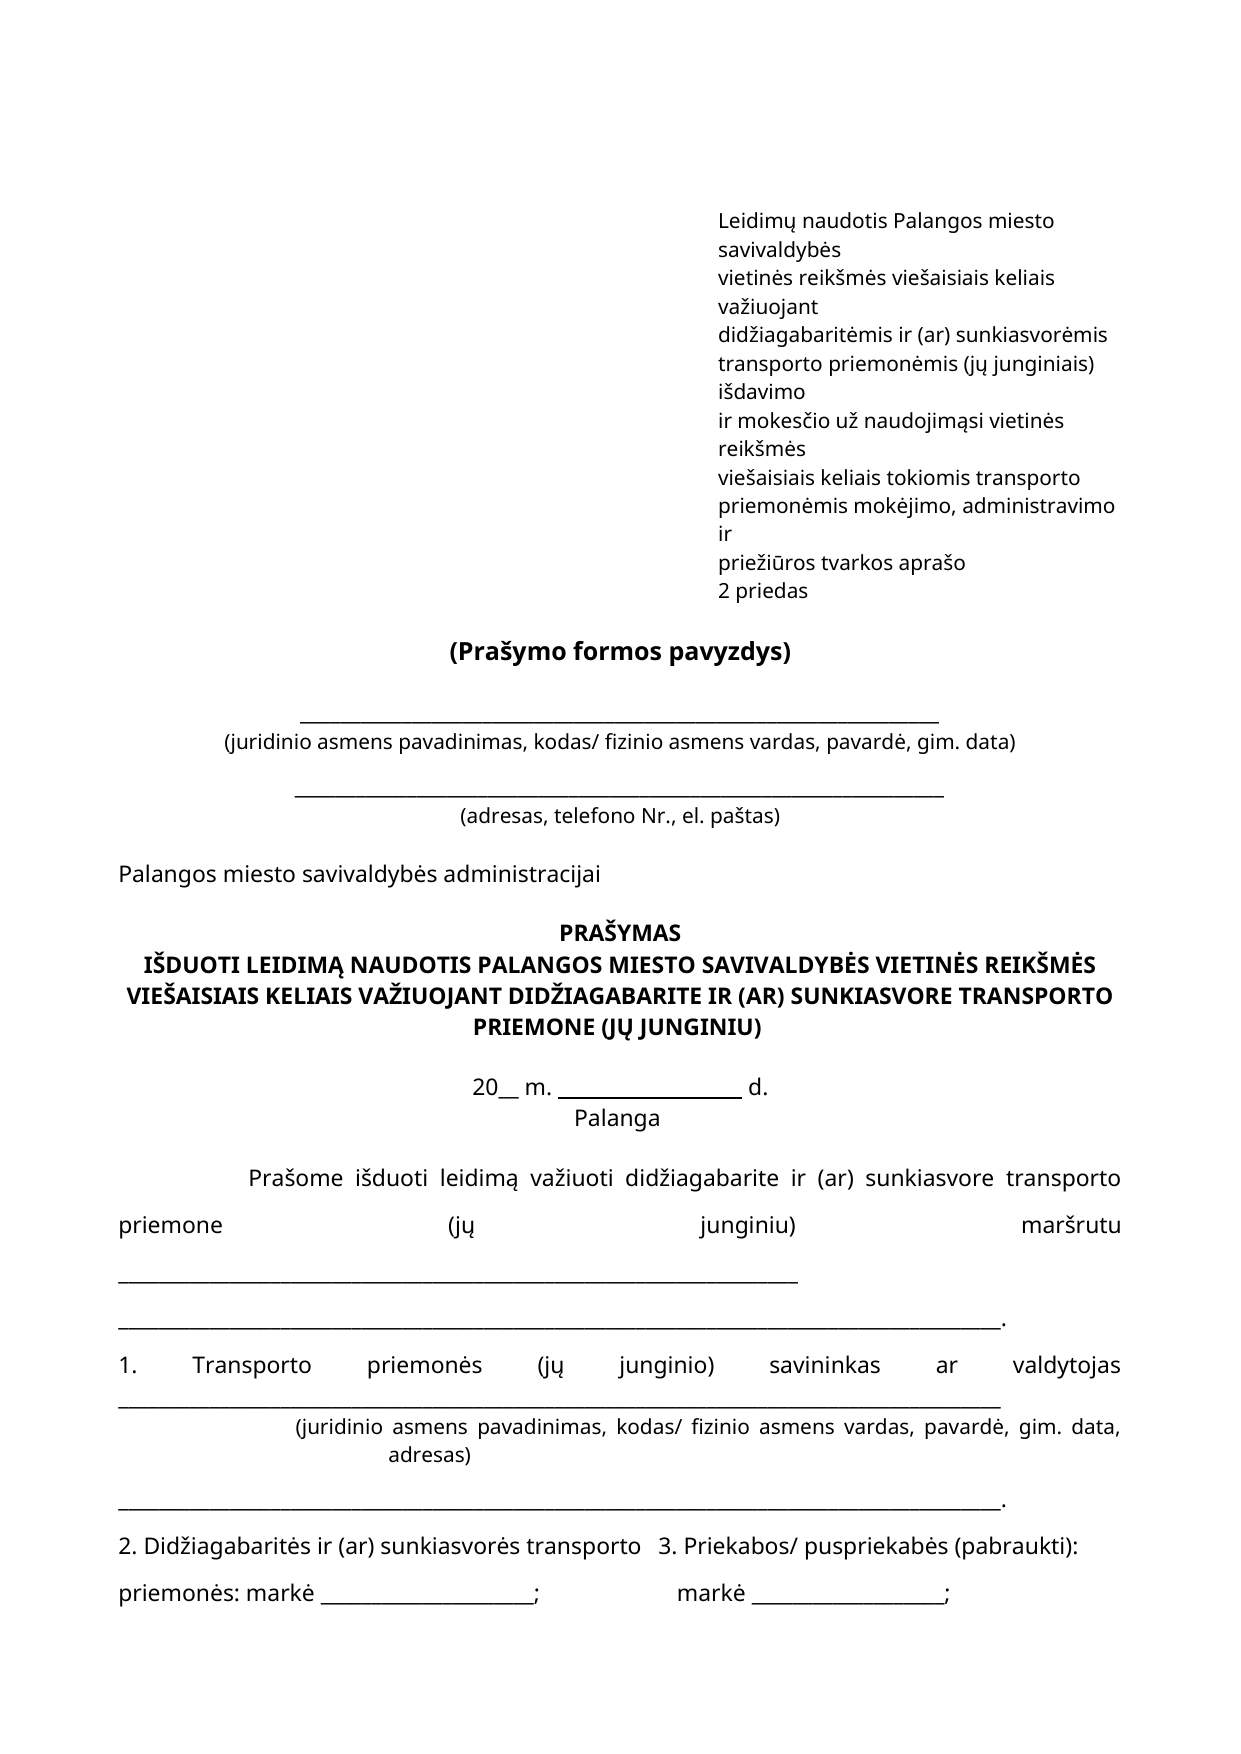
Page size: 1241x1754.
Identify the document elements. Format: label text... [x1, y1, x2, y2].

text _______________________________________________________________________________________. [118, 1302, 1122, 1334]
text Palanga [118, 1102, 1122, 1133]
text _______________________________________________________________________________________. [118, 1483, 1122, 1514]
text ir mokesčio už naudojimąsi vietinės reikšmės [718, 406, 1122, 463]
text 1. Transporto priemonės (jų junginio) savininkas ar valdytojas _______________________________________________________________________________________ [118, 1349, 1122, 1412]
text 20__ m. d. [118, 1071, 1122, 1102]
text viešaisiais keliais tokiomis transporto [718, 463, 1122, 491]
text ________________________________________________________________ [118, 769, 1122, 801]
text vietinės reikšmės viešaisiais keliais važiuojant [718, 263, 1122, 320]
text priežiūros tvarkos aprašo [718, 548, 1122, 576]
text (juridinio asmens pavadinimas, kodas/ fizinio asmens vardas, pavardė, gim. data, adresas) [295, 1412, 1122, 1469]
text Prašome išduoti leidimą važiuoti didžiagabarite ir (ar) sunkiasvore transporto priemone (jų junginiu) maršrutu ___________________________________________________________________ [118, 1162, 1122, 1287]
text PRAŠYMAS [118, 917, 1122, 949]
text didžiagabaritėmis ir (ar) sunkiasvorėmis [718, 320, 1122, 349]
text Palangos miesto savivaldybės administracijai [118, 858, 1122, 889]
text (juridinio asmens pavadinimas, kodas/ fizinio asmens vardas, pavardė, gim. data) [118, 727, 1122, 755]
text (Prašymo formos pavyzdys) [118, 633, 1122, 667]
text 2 priedas [718, 576, 1122, 605]
text (adresas, telefono Nr., el. paštas) [118, 801, 1122, 829]
text transporto priemonėmis (jų junginiais) išdavimo [718, 349, 1122, 406]
text priemonės: markė _____________________; markė ___________________; [118, 1577, 1122, 1608]
text _______________________________________________________________ [118, 696, 1122, 727]
text priemonėmis mokėjimo, administravimo ir [718, 491, 1122, 548]
text 2. Didžiagabaritės ir (ar) sunkiasvorės transporto 3. Priekabos/ puspriekabės (pabraukti): [118, 1530, 1122, 1561]
text Leidimų naudotis Palangos miesto savivaldybės [718, 207, 1122, 263]
text IŠDUOTI LEIDIMĄ NAUDOTIS PALANGOS MIESTO SAVIVALDYBĖS VIETINĖS REIKŠMĖS VIEŠAISIAIS KELIAIS VAŽIUOJANT DIDŽIAGABARITE IR (AR) SUNKIASVORE TRANSPORTO PRIEMONE (JŲ JUNGINIU) [118, 949, 1122, 1042]
